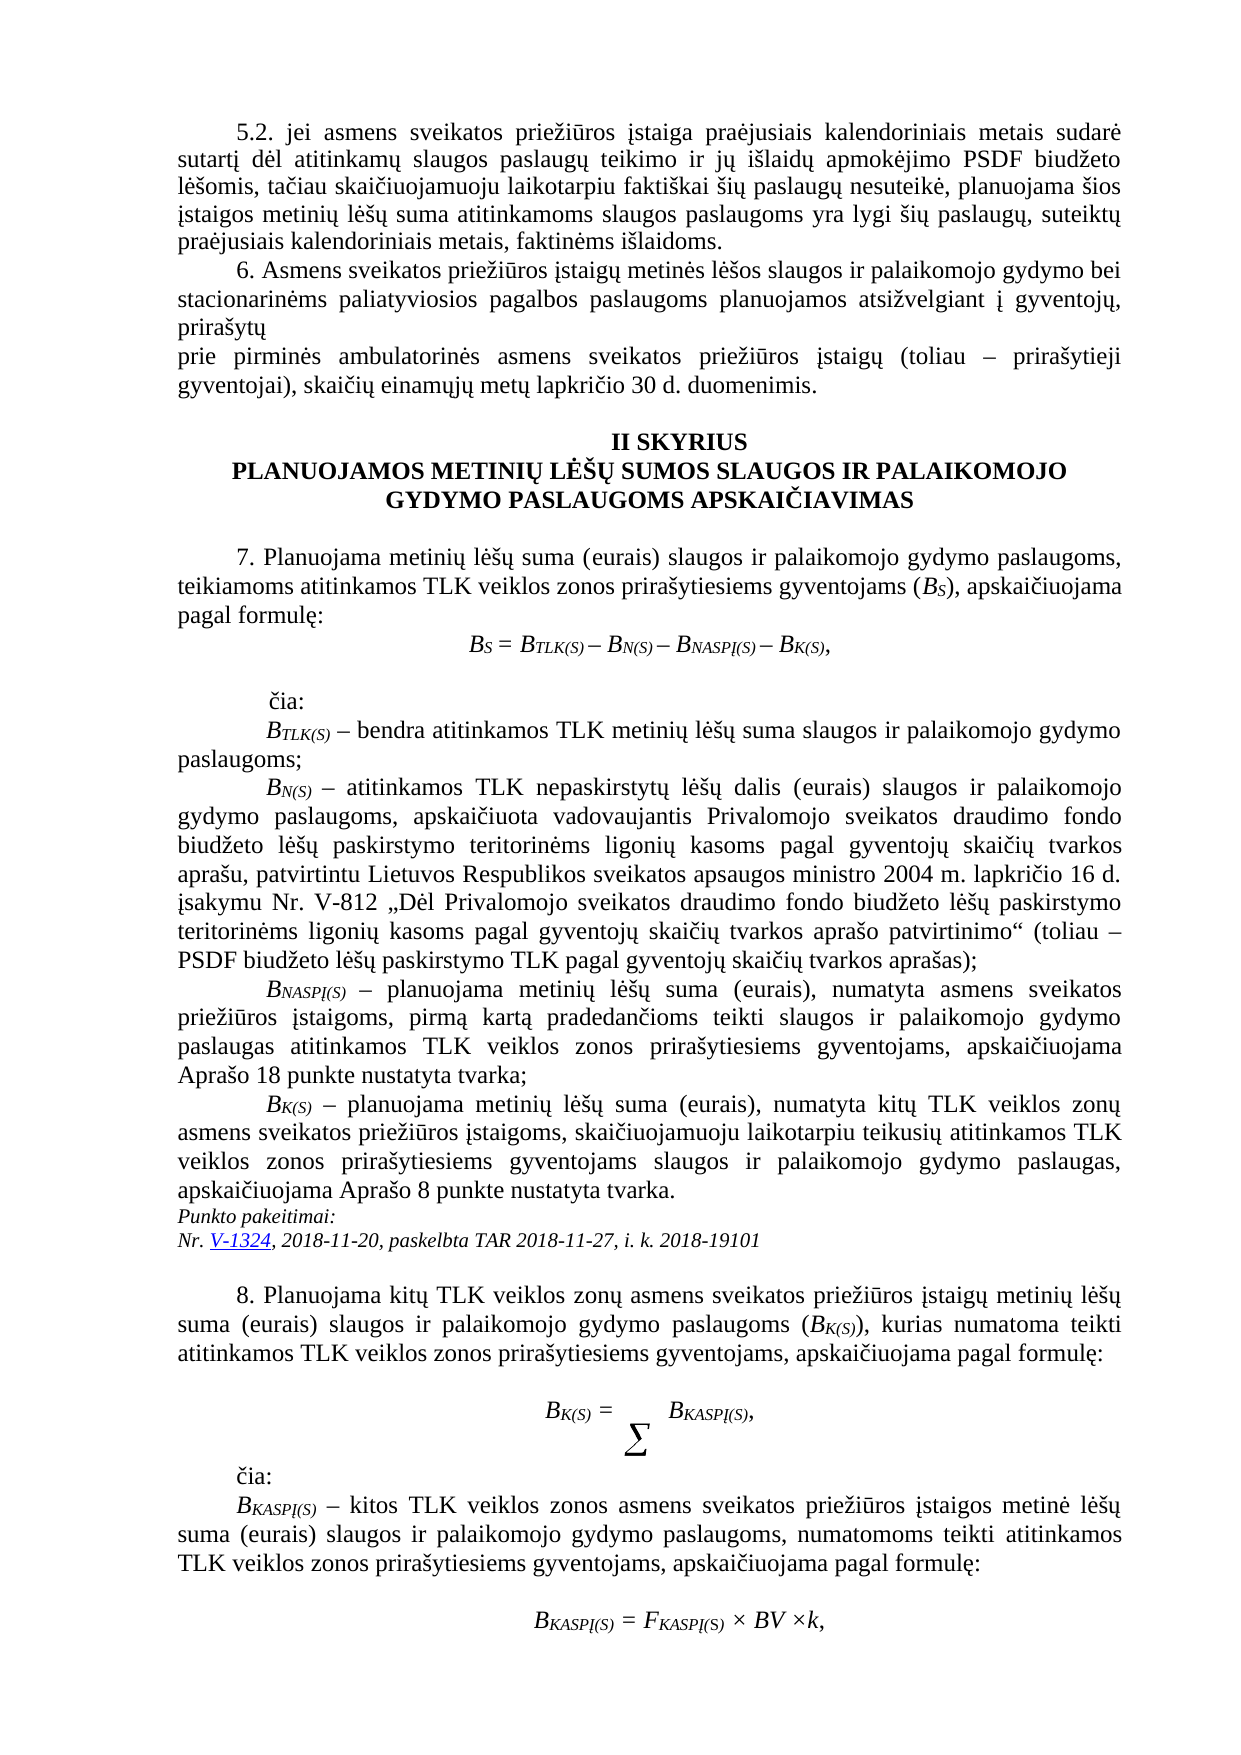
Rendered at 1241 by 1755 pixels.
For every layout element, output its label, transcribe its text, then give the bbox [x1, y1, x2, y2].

text 6. Asmens sveikatos priežiūros įstaigų metinės lėšos slaugos ir palaikomojo gydymo bei stacionarinėms paliatyviosios pagalbos paslaugoms planuojamos atsižvelgiant į gyventojų, prirašytų [177, 255, 1122, 341]
text 7. Planuojama metinių lėšų suma (eurais) slaugos ir palaikomojo gydymo paslaugoms, teikiamoms atitinkamos TLK veiklos zonos prirašytiesiems gyventojams (BS), apskaičiuojama pagal formulę: [177, 542, 1122, 629]
text čia: [177, 1461, 1122, 1490]
text BK(S) = BKASPĮ(S), [177, 1396, 1122, 1461]
text BKASPĮ(S) = FKASPĮ(S) × BV ×k, [177, 1605, 1122, 1634]
text 8. Planuojama kitų TLK veiklos zonų asmens sveikatos priežiūros įstaigų metinių lėšų suma (eurais) slaugos ir palaikomojo gydymo paslaugoms (BK(S)), kurias numatoma teikti atitinkamos TLK veiklos zonos prirašytiesiems gyventojams, apskaičiuojama pagal formulę: [177, 1281, 1122, 1367]
text BKASPĮ(S) – kitos TLK veiklos zonos asmens sveikatos priežiūros įstaigos metinė lėšų suma (eurais) slaugos ir palaikomojo gydymo paslaugoms, numatomoms teikti atitinkamos TLK veiklos zonos prirašytiesiems gyventojams, apskaičiuojama pagal formulę: [177, 1490, 1122, 1576]
text PLANUOJAMOS METINIŲ LĖŠŲ SUMOS SLAUGOS IR PALAIKOMOJO GYDYMO PASLAUGOMS APSKAIČIAVIMAS [177, 456, 1122, 514]
text Nr. V-1324, 2018-11-20, paskelbta TAR 2018-11-27, i. k. 2018-19101 [177, 1228, 1122, 1252]
text BS = BTLK(S) – BN(S) – BNASPĮ(S) – BK(S), [177, 629, 1122, 657]
text BTLK(S) – bendra atitinkamos TLK metinių lėšų suma slaugos ir palaikomojo gydymo paslaugoms; [177, 715, 1122, 772]
text Punkto pakeitimai: [177, 1204, 1122, 1228]
text BN(S) – atitinkamos TLK nepaskirstytų lėšų dalis (eurais) slaugos ir palaikomojo gydymo paslaugoms, apskaičiuota vadovaujantis Privalomojo sveikatos draudimo fondo biudžeto lėšų paskirstymo teritorinėms ligonių kasoms pagal gyventojų skaičių tvarkos aprašu, patvirtintu Lietuvos Respublikos sveikatos apsaugos ministro 2004 m. lapkričio 16 d. įsakymu Nr. V-812 „Dėl Privalomojo sveikatos draudimo fondo biudžeto lėšų paskirstymo teritorinėms ligonių kasoms pagal gyventojų skaičių tvarkos aprašo patvirtinimo“ (toliau – PSDF biudžeto lėšų paskirstymo TLK pagal gyventojų skaičių tvarkos aprašas); [177, 772, 1122, 974]
text BK(S) – planuojama metinių lėšų suma (eurais), numatyta kitų TLK veiklos zonų asmens sveikatos priežiūros įstaigoms, skaičiuojamuoju laikotarpiu teikusių atitinkamos TLK veiklos zonos prirašytiesiems gyventojams slaugos ir palaikomojo gydymo paslaugas, apskaičiuojama Aprašo 8 punkte nustatyta tvarka. [177, 1089, 1122, 1204]
text BNASPĮ(S) – planuojama metinių lėšų suma (eurais), numatyta asmens sveikatos priežiūros įstaigoms, pirmą kartą pradedančioms teikti slaugos ir palaikomojo gydymo paslaugas atitinkamos TLK veiklos zonos prirašytiesiems gyventojams, apskaičiuojama Aprašo 18 punkte nustatyta tvarka; [177, 974, 1122, 1089]
text prie pirminės ambulatorinės asmens sveikatos priežiūros įstaigų (toliau – prirašytieji gyventojai), skaičių einamųjų metų lapkričio 30 d. duomenimis. [177, 341, 1122, 399]
text II SKYRIUS [177, 427, 1122, 456]
text 5.2. jei asmens sveikatos priežiūros įstaiga praėjusiais kalendoriniais metais sudarė sutartį dėl atitinkamų slaugos paslaugų teikimo ir jų išlaidų apmokėjimo PSDF biudžeto lėšomis, tačiau skaičiuojamuoju laikotarpiu faktiškai šių paslaugų nesuteikė, planuojama šios įstaigos metinių lėšų suma atitinkamoms slaugos paslaugoms yra lygi šių paslaugų, suteiktų praėjusiais kalendoriniais metais, faktinėms išlaidoms. [177, 118, 1122, 255]
text čia: [177, 686, 1122, 715]
